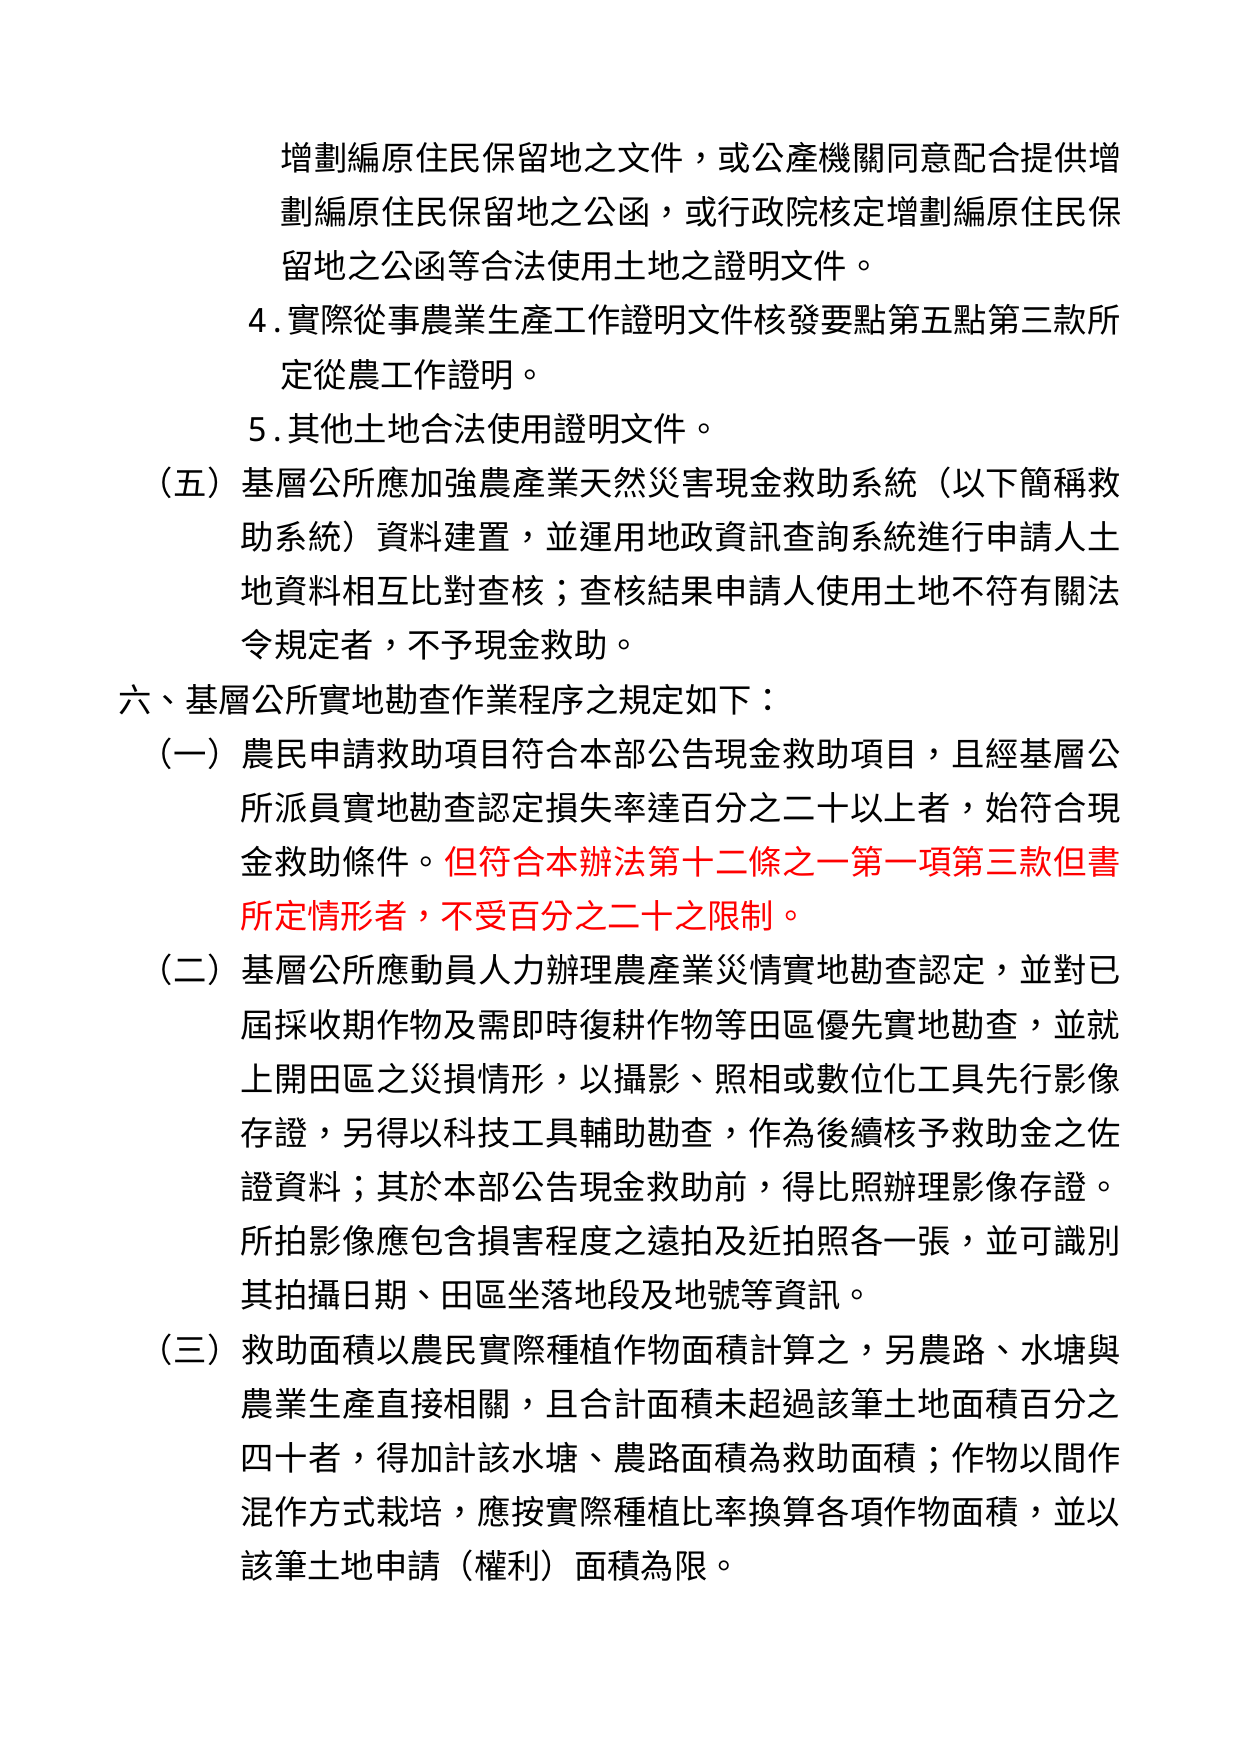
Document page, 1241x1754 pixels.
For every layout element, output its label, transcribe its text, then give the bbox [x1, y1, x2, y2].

text （一）農民申請救助項目符合本部公告現金救助項目，且經基層公所派員實地勘查認定損失率達百分之二十以上者，始符合現金救助條件。但符合本辦法第十二條之一第一項第三款但書所定情形者，不受百分之二十之限制。 [139, 723, 1122, 939]
text 六、基層公所實地勘查作業程序之規定如下： [118, 669, 1122, 723]
text （三）救助面積以農民實際種植作物面積計算之，另農路、水塘與農業生產直接相關，且合計面積未超過該筆土地面積百分之四十者，得加計該水塘、農路面積為救助面積；作物以間作、混作方式栽培，應按實際種植比率換算各項作物面積，並以該筆土地申請（權利）面積為限。 [139, 1319, 1122, 1589]
text 4.實際從事農業生產工作證明文件核發要點第五點第三款所定從農工作證明。 [247, 289, 1122, 398]
text （五）基層公所應加強農產業天然災害現金救助系統（以下簡稱救助系統）資料建置，並運用地政資訊查詢系統進行申請人土地資料相互比對查核；查核結果申請人使用土地不符有關法令規定者，不予現金救助。 [139, 452, 1122, 669]
text 增劃編原住民保留地之文件，或公產機關同意配合提供增劃編原住民保留地之公函，或行政院核定增劃編原住民保留地之公函等合法使用土地之證明文件。 [247, 127, 1122, 289]
text （二）基層公所應動員人力辦理農產業災情實地勘查認定，並對已屆採收期作物及需即時復耕作物等田區優先實地勘查，並就上開田區之災損情形，以攝影、照相或數位化工具先行影像存證，另得以科技工具輔助勘查，作為後續核予救助金之佐證資料；其於本部公告現金救助前，得比照辦理影像存證。所拍影像應包含損害程度之遠拍及近拍照各一張，並可識別其拍攝日期、田區坐落地段及地號等資訊。 [139, 939, 1122, 1319]
text 5.其他土地合法使用證明文件。 [247, 398, 1122, 452]
